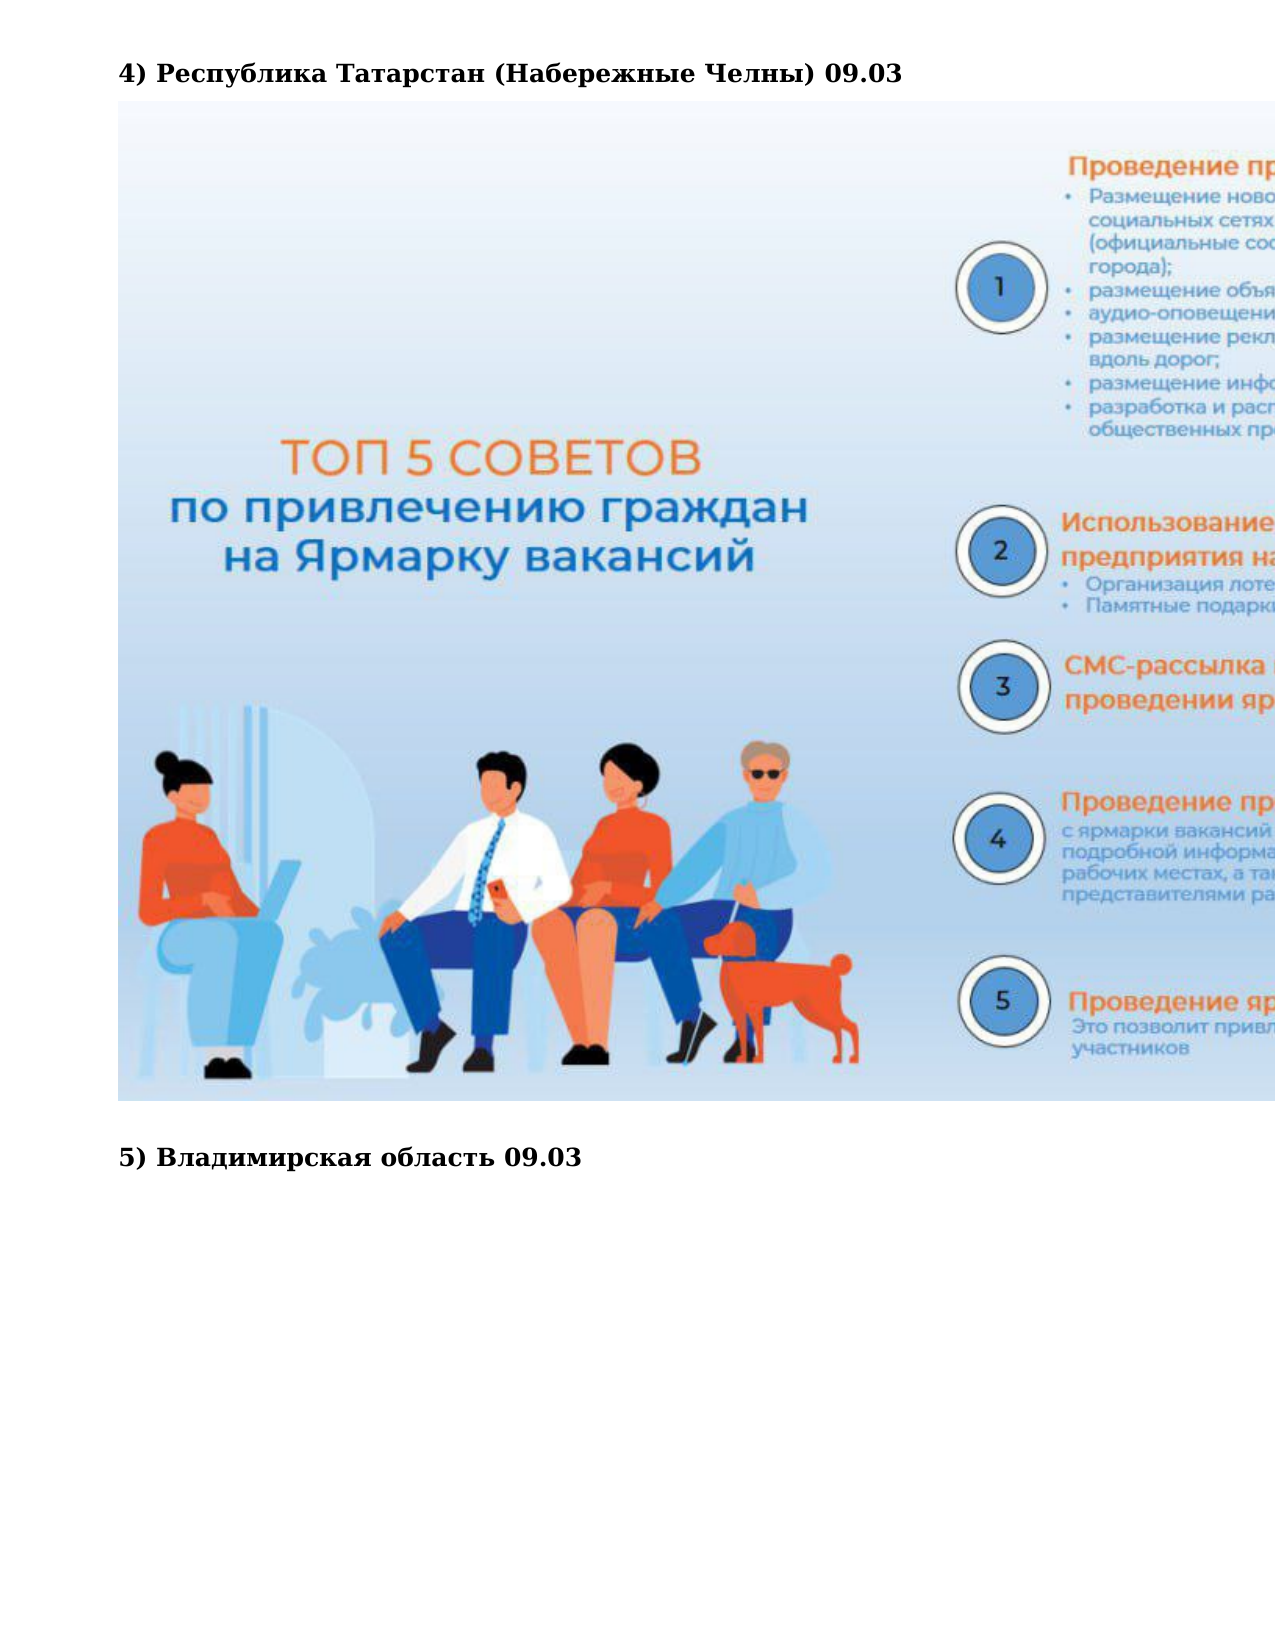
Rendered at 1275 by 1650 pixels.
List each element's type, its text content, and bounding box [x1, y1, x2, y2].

picture [118, 101, 1275, 1101]
subtitle 4) Республика Татарстан (Набережные Челны) 09.03 [118, 59, 1216, 88]
subtitle 5) Владимирская область 09.03 [118, 1143, 1216, 1172]
